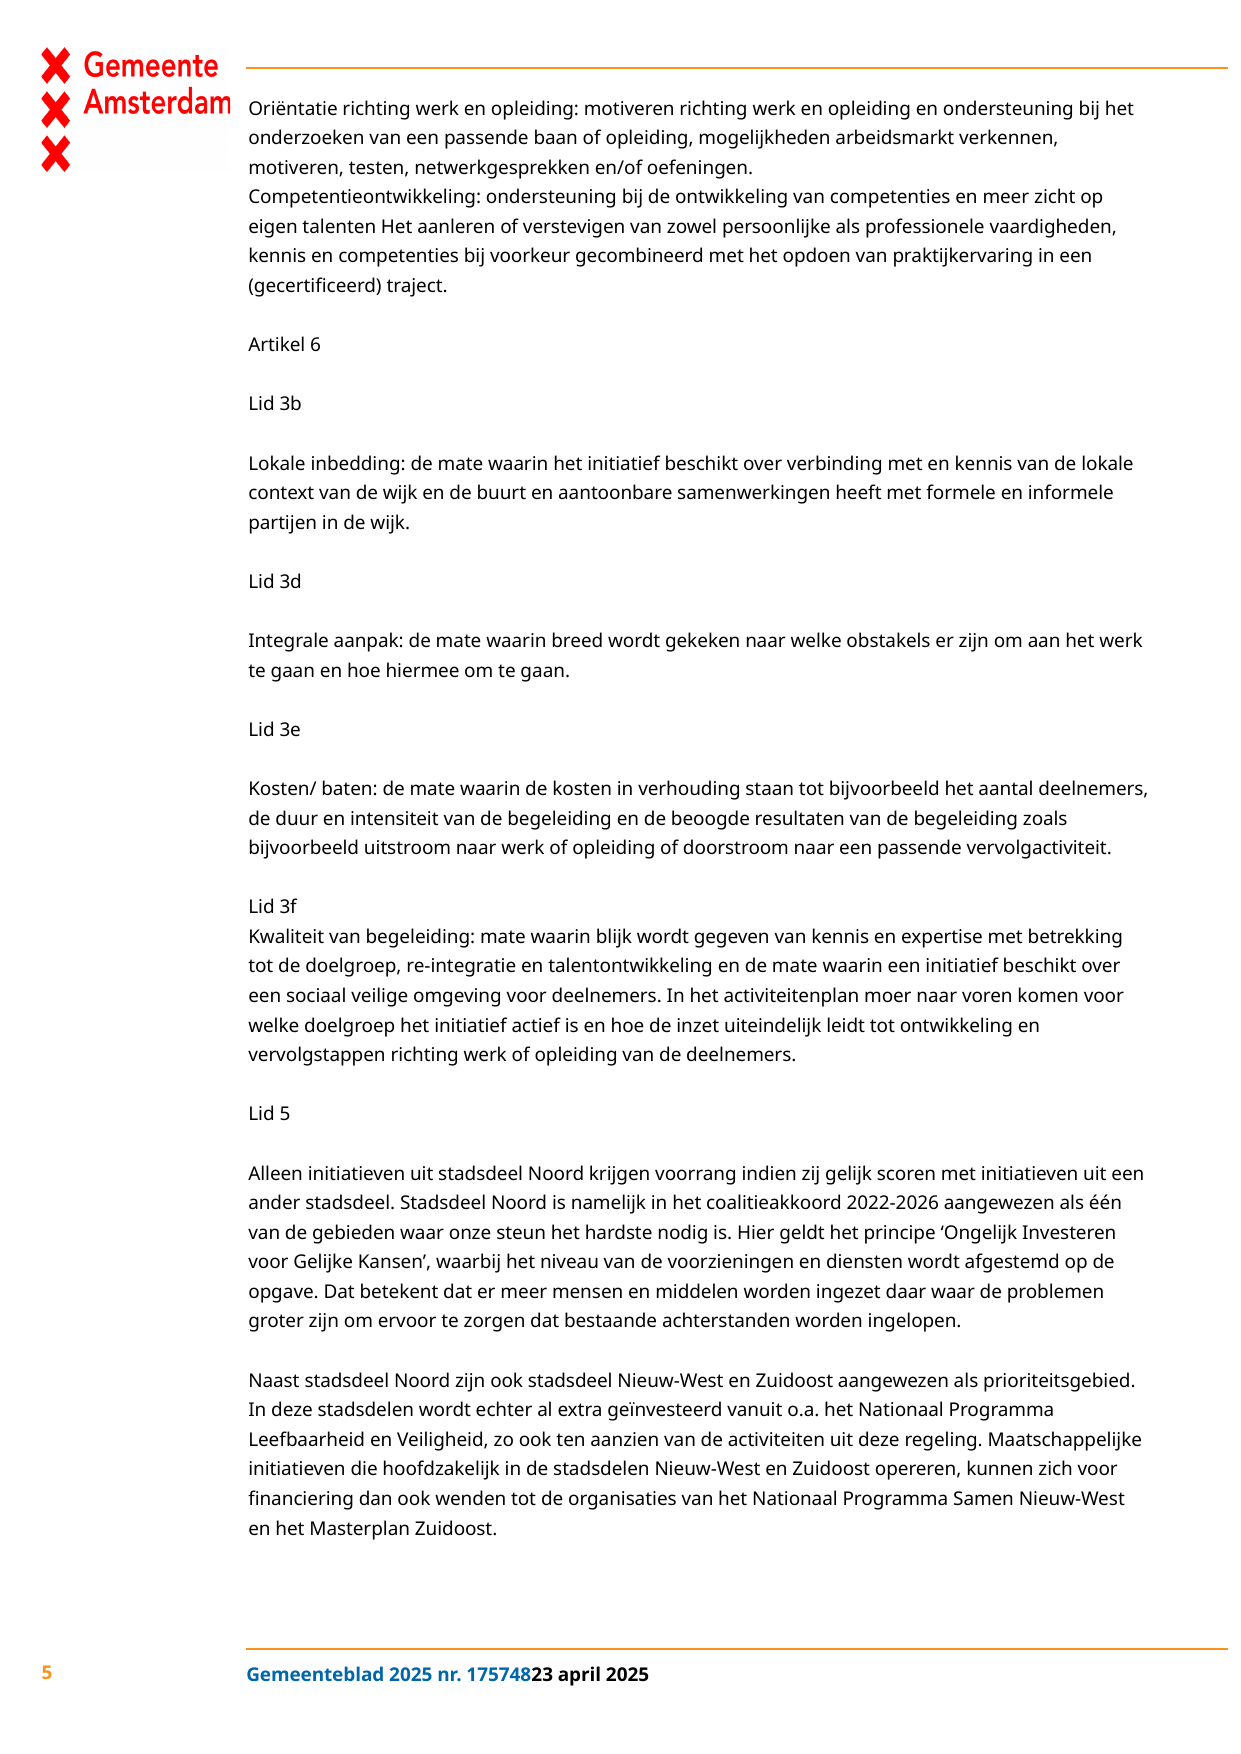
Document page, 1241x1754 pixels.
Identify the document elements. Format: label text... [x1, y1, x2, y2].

text Lokale inbedding: de mate waarin het initiatief beschikt over verbinding met en kennis van de lokale context van de wijk en de buurt en aantoonbare samenwerkingen heeft met formele en informele partijen in de wijk. [248, 450, 1152, 535]
text Lid 3e [248, 716, 1152, 742]
text Lid 3d [248, 568, 1152, 594]
text Lid 3b [248, 391, 1152, 416]
text Artikel 6 [248, 331, 1152, 357]
text Competentieontwikkeling: ondersteuning bij de ontwikkeling van competenties en meer zicht op eigen talenten Het aanleren of verstevigen van zowel persoonlijke als professionele vaardigheden, kennis en competenties bij voorkeur gecombineerd met het opdoen van praktijkervaring in een (gecertificeerd) traject. [248, 183, 1152, 298]
text Alleen initiatieven uit stadsdeel Noord krijgen voorrang indien zij gelijk scoren met initiatieven uit een ander stadsdeel. Stadsdeel Noord is namelijk in het coalitieakkoord 2022-2026 aangewezen als één van de gebieden waar onze steun het hardste nodig is. Hier geldt het principe ‘Ongelijk Investeren voor Gelijke Kansen’, waarbij het niveau van de voorzieningen en diensten wordt afgestemd op de opgave. Dat betekent dat er meer mensen en middelen worden ingezet daar waar de problemen groter zijn om ervoor te zorgen dat bestaande achterstanden worden ingelopen. [248, 1160, 1152, 1333]
text Kosten/ baten: de mate waarin de kosten in verhouding staan tot bijvoorbeeld het aantal deelnemers, de duur en intensiteit van de begeleiding en de beoogde resultaten van de begeleiding zoals bijvoorbeeld uitstroom naar werk of opleiding of doorstroom naar een passende vervolgactiviteit. [248, 775, 1152, 860]
text Lid 5 [248, 1101, 1152, 1126]
text Kwaliteit van begeleiding: mate waarin blijk wordt gegeven van kennis en expertise met betrekking tot de doelgroep, re-integratie en talentontwikkeling en de mate waarin een initiatief beschikt over een sociaal veilige omgeving voor deelnemers. In het activiteitenplan moer naar voren komen voor welke doelgroep het initiatief actief is en hoe de inzet uiteindelijk leidt tot ontwikkeling en vervolgstappen richting werk of opleiding van de deelnemers. [248, 923, 1152, 1067]
text Naast stadsdeel Noord zijn ook stadsdeel Nieuw-West en Zuidoost aangewezen als prioriteitsgebied. In deze stadsdelen wordt echter al extra geïnvesteerd vanuit o.a. het Nationaal Programma Leefbaarheid en Veiligheid, zo ook ten aanzien van de activiteiten uit deze regeling. Maatschappelijke initiatieven die hoofdzakelijk in de stadsdelen Nieuw-West en Zuidoost opereren, kunnen zich voor financiering dan ook wenden tot de organisaties van het Nationaal Programma Samen Nieuw-West en het Masterplan Zuidoost. [248, 1367, 1152, 1541]
picture [41, 47, 231, 172]
text Lid 3f [248, 893, 1152, 919]
text Integrale aanpak: de mate waarin breed wordt gekeken naar welke obstakels er zijn om aan het werk te gaan en hoe hiermee om te gaan. [248, 627, 1152, 683]
text Oriëntatie richting werk en opleiding: motiveren richting werk en opleiding en ondersteuning bij het onderzoeken van een passende baan of opleiding, mogelijkheden arbeidsmarkt verkennen, motiveren, testen, netwerkgesprekken en/of oefeningen. [248, 95, 1152, 180]
